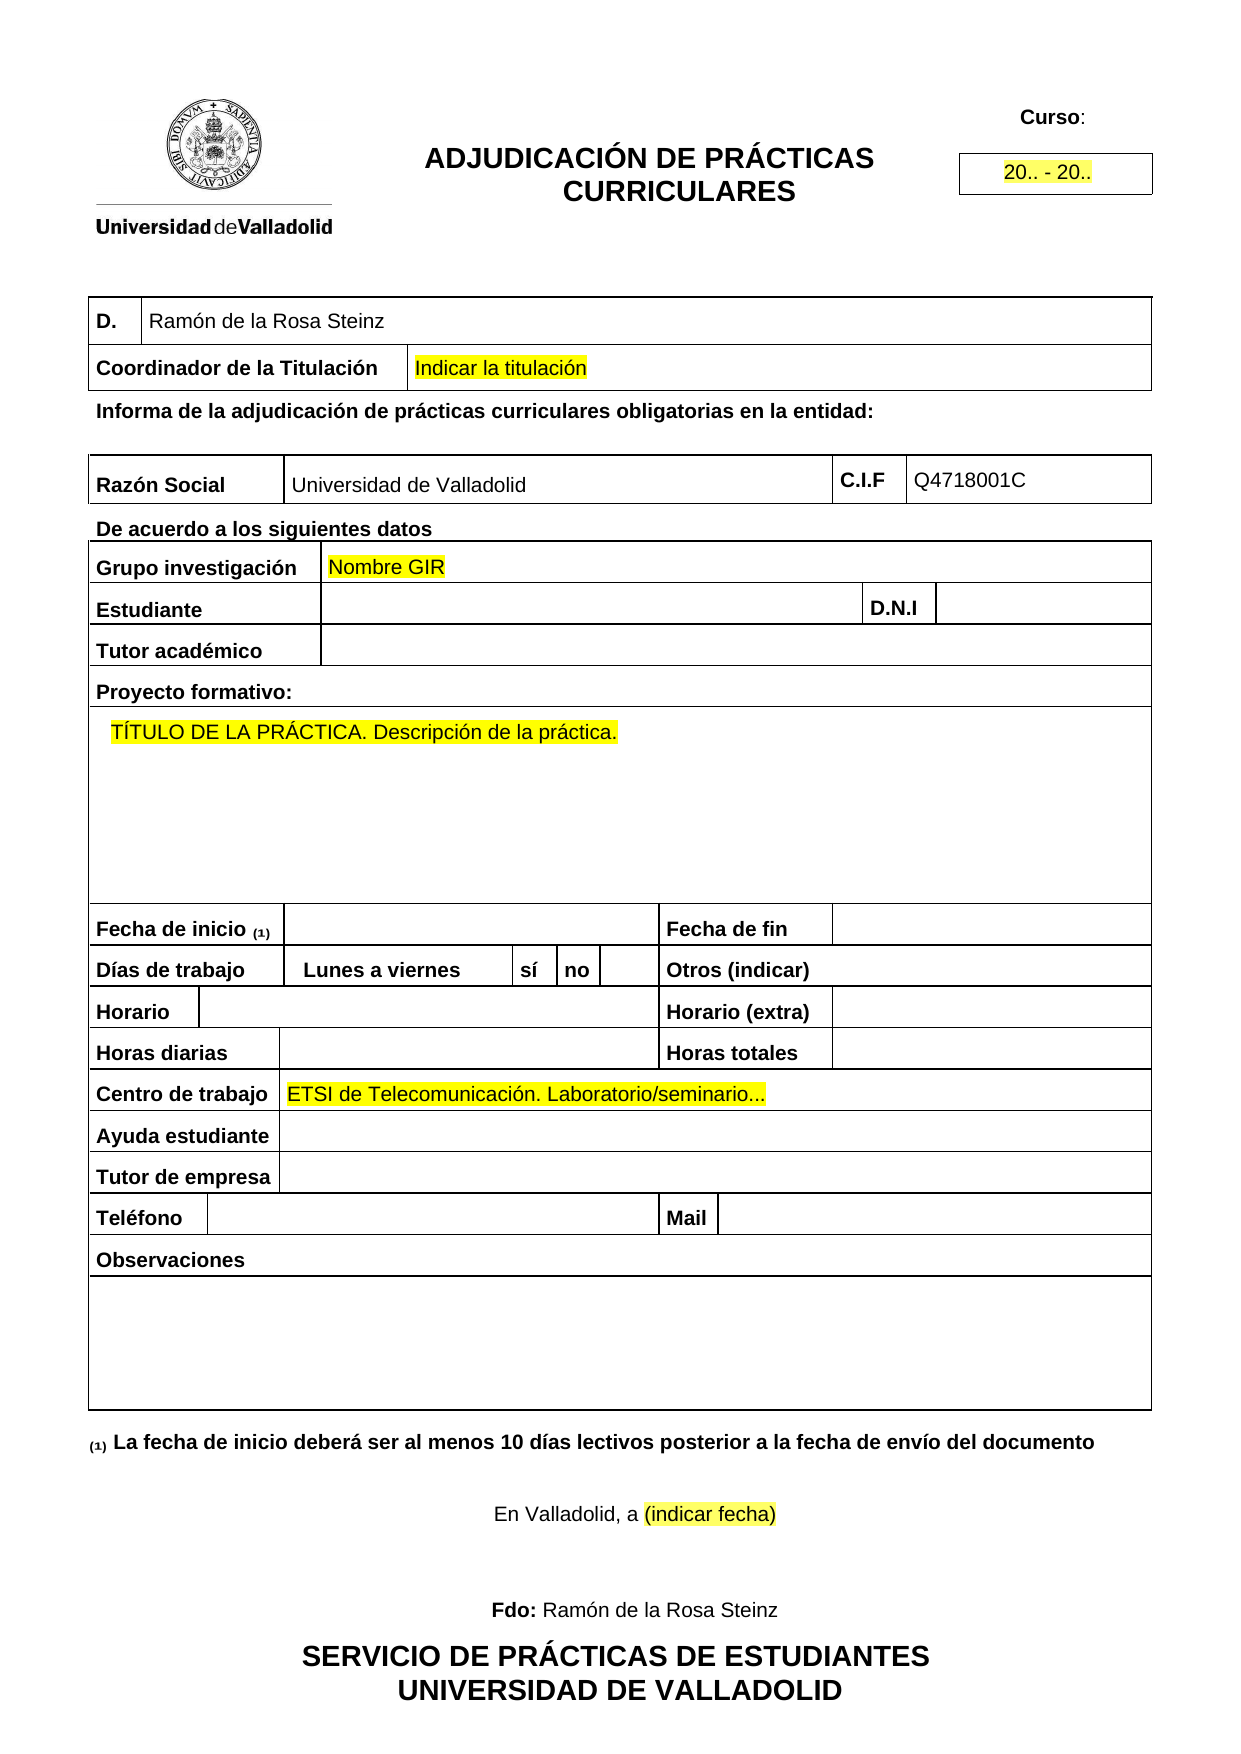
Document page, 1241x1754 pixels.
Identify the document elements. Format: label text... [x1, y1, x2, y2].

text En Valladolid, a (indicar fecha) [88, 1502, 1181, 1526]
table_cell ETSI de Telecomunicación. Laboratorio/seminario... [280, 1070, 1151, 1109]
table_cell [208, 1194, 658, 1233]
table_cell Q4718001C [907, 456, 1151, 502]
table_cell TÍTULO DE LA PRÁCTICA. Descripción de la práctica. [89, 707, 1151, 903]
table_cell Horario (extra) [660, 987, 832, 1027]
table_cell [285, 904, 658, 944]
table_cell [833, 987, 1151, 1027]
table_cell [280, 1152, 1151, 1192]
table_cell no [558, 946, 599, 985]
table_cell [322, 625, 1151, 664]
table_cell Fecha de fin [660, 904, 832, 944]
table_header D. [89, 298, 141, 344]
table_cell [89, 1276, 1151, 1409]
table_cell [833, 904, 1151, 944]
table_header [89, 99, 339, 250]
table_cell Ayuda estudiante [89, 1111, 279, 1151]
table_cell [1011, 424, 1152, 454]
table_cell Centro de trabajo [89, 1069, 279, 1109]
table_cell 20.. - 20.. [960, 154, 1152, 194]
table_cell Estudiante [89, 583, 320, 623]
table_cell Grupo investigación [89, 541, 320, 582]
table_cell sí [513, 946, 556, 985]
table_cell Mail [660, 1194, 717, 1233]
table_cell Horas diarias [89, 1028, 279, 1068]
table_cell Informa de la adjudicación de prácticas curriculares obligatorias en la entidad: [89, 391, 1011, 424]
table_cell Observaciones [89, 1235, 1151, 1275]
table_cell C.I.F [833, 456, 906, 502]
table_cell [1011, 391, 1152, 424]
table_cell [960, 195, 1152, 250]
table_cell Indicar la titulación [408, 345, 1151, 389]
table_cell [719, 1194, 1151, 1233]
table_cell Otros (indicar) [660, 946, 1151, 985]
table_cell Días de trabajo [89, 945, 283, 985]
table_cell Nombre GIR [322, 542, 1151, 582]
table_cell [280, 1111, 1151, 1151]
table_cell [200, 987, 658, 1027]
table_cell Tutor de empresa [89, 1152, 279, 1192]
table_cell Horas totales [660, 1028, 832, 1068]
table_cell Coordinador de la Titulación [89, 345, 407, 389]
picture [96, 99, 332, 234]
table_cell D.N.I [863, 583, 935, 623]
table_cell [601, 946, 658, 985]
table_cell Proyecto formativo: [89, 666, 1151, 706]
table_cell [833, 1028, 1151, 1068]
table_header Curso: [960, 99, 1152, 153]
table_cell Universidad de Valladolid [285, 456, 832, 502]
text ₍₁₎ La fecha de inicio deberá ser al menos 10 días lectivos posterior a la fecha de envío del documento [89, 1430, 1181, 1454]
table_header Ramón de la Rosa Steinz [142, 298, 1151, 344]
table_cell Teléfono [89, 1193, 207, 1233]
table_cell [280, 1028, 658, 1068]
table_cell Razón Social [89, 455, 283, 502]
table_cell [89, 424, 1011, 454]
table_cell [937, 583, 1151, 623]
table_cell Lunes a viernes [285, 946, 512, 985]
table_cell Horario [89, 986, 198, 1027]
text Fdo: Ramón de la Rosa Steinz [89, 1598, 1181, 1622]
table_cell De acuerdo a los siguientes datos [89, 504, 1011, 540]
table_cell Fecha de inicio ₍₁₎ [89, 904, 283, 944]
table_cell [322, 583, 862, 623]
table_header ADJUDICACIÓN DE PRÁCTICAS CURRICULARES [339, 99, 959, 250]
table_cell [1011, 504, 1152, 540]
table_cell Tutor académico [89, 624, 320, 664]
